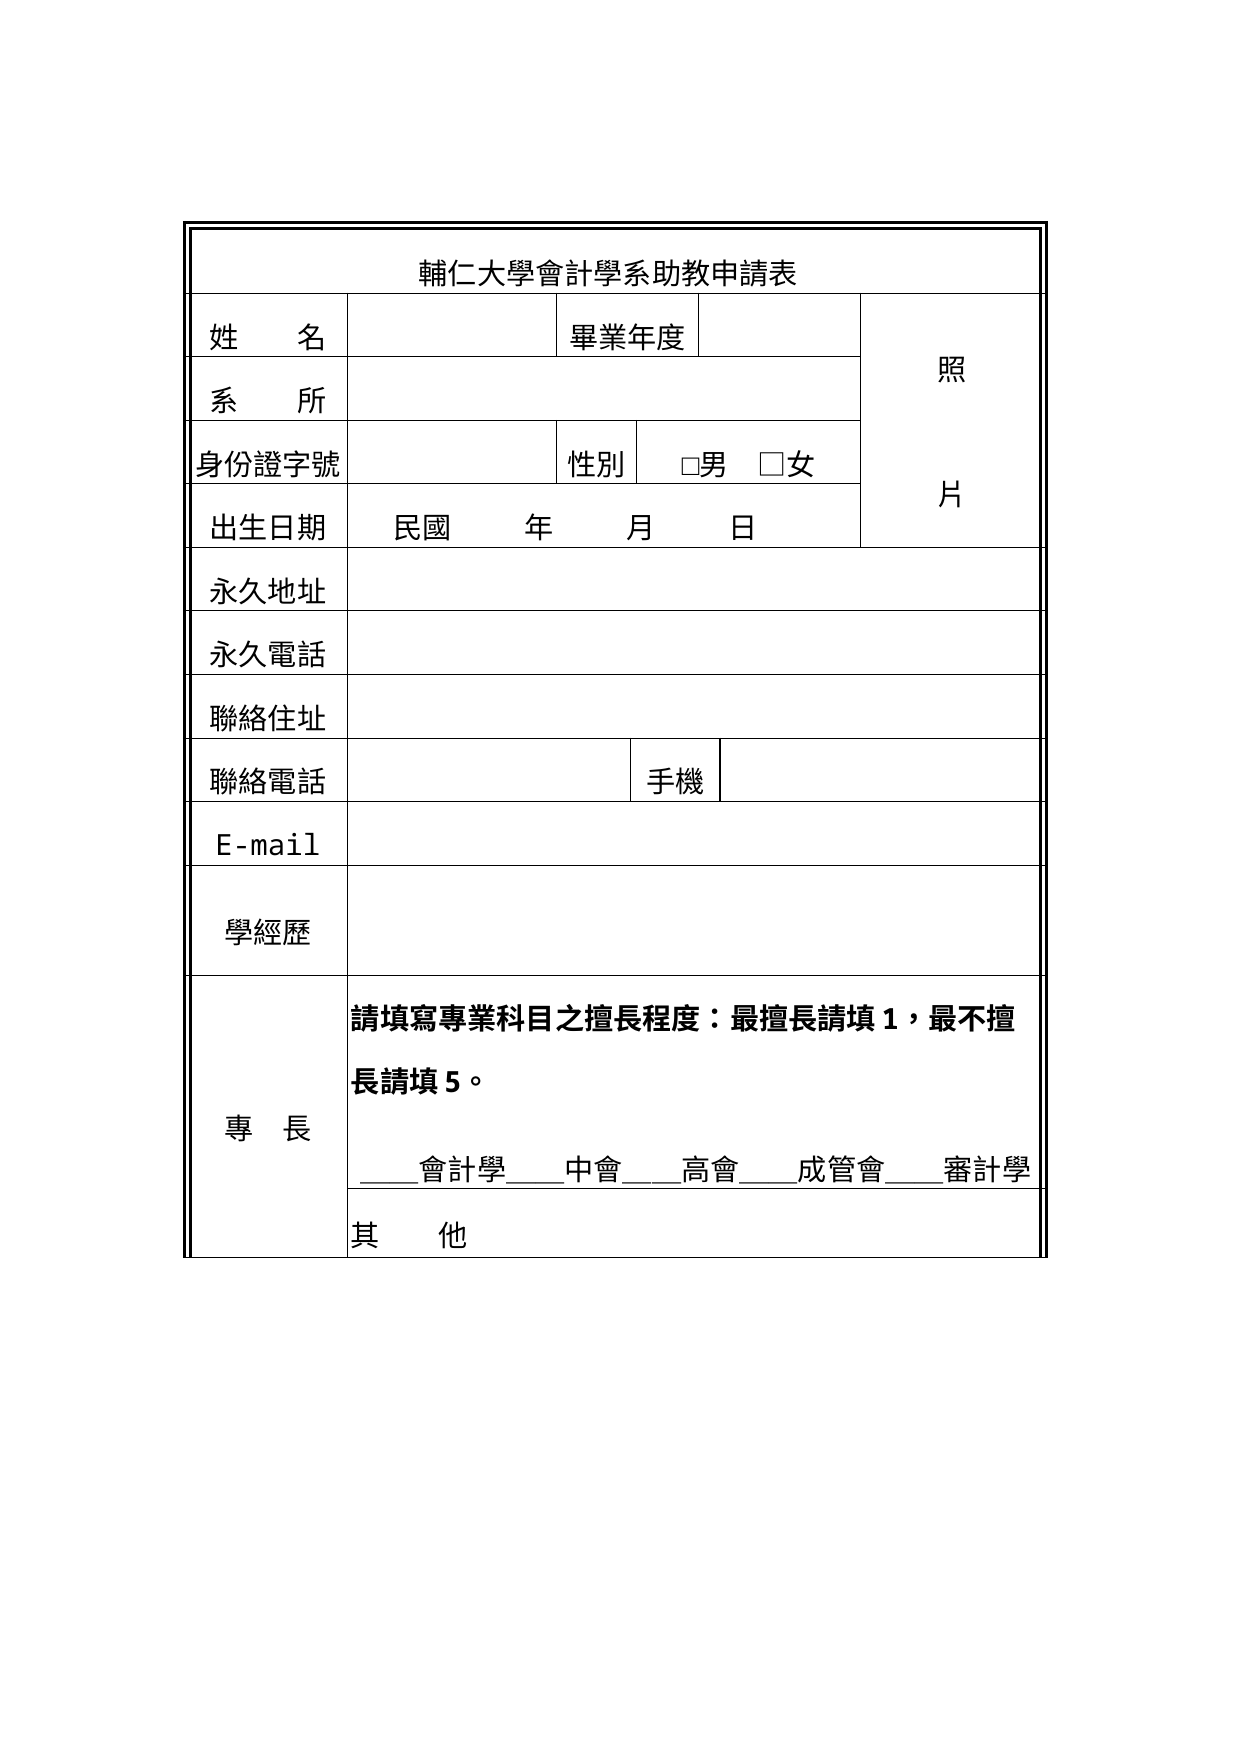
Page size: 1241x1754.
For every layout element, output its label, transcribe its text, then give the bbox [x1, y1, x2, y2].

table_cell [348, 357, 860, 420]
table_cell E-mail [192, 802, 347, 864]
table_cell 系 所 [192, 357, 347, 420]
table_cell 聯絡電話 [192, 739, 347, 801]
table_cell [348, 421, 556, 483]
table_cell 照 片 [861, 294, 1039, 547]
table_cell [348, 866, 1039, 974]
table_cell 專 長 [192, 976, 347, 1257]
table_cell 性別 [557, 421, 636, 483]
table_cell □男 □女 [637, 421, 860, 483]
table_cell [348, 675, 1039, 737]
table_cell 出生日期 [192, 484, 347, 547]
table_cell [348, 611, 1039, 674]
table_cell 民國 年 月 日 [348, 484, 860, 547]
table_cell [699, 294, 860, 356]
table_cell 姓 名 [192, 294, 347, 356]
table_cell 聯絡住址 [192, 675, 347, 737]
table_cell 其 他 [348, 1189, 1039, 1257]
table_cell [348, 294, 556, 356]
table_cell 永久地址 [192, 548, 347, 610]
table_cell 永久電話 [192, 611, 347, 674]
table_cell 身份證字號 [192, 421, 347, 483]
table_cell [348, 802, 1039, 864]
table_cell 請填寫專業科目之擅長程度：最擅長請填1，最不擅長請填5。 ＿＿會計學＿＿中會＿＿高會＿＿成管會＿＿審計學 [348, 976, 1039, 1188]
table_cell 畢業年度 [557, 294, 698, 356]
table_header 輔仁大學會計學系助教申請表 [188, 224, 1043, 293]
table_cell 手機 [631, 739, 719, 801]
table_cell [348, 548, 1039, 610]
table_cell 學經歷 [192, 866, 347, 974]
table_cell [721, 739, 1039, 801]
table_cell [348, 739, 630, 801]
